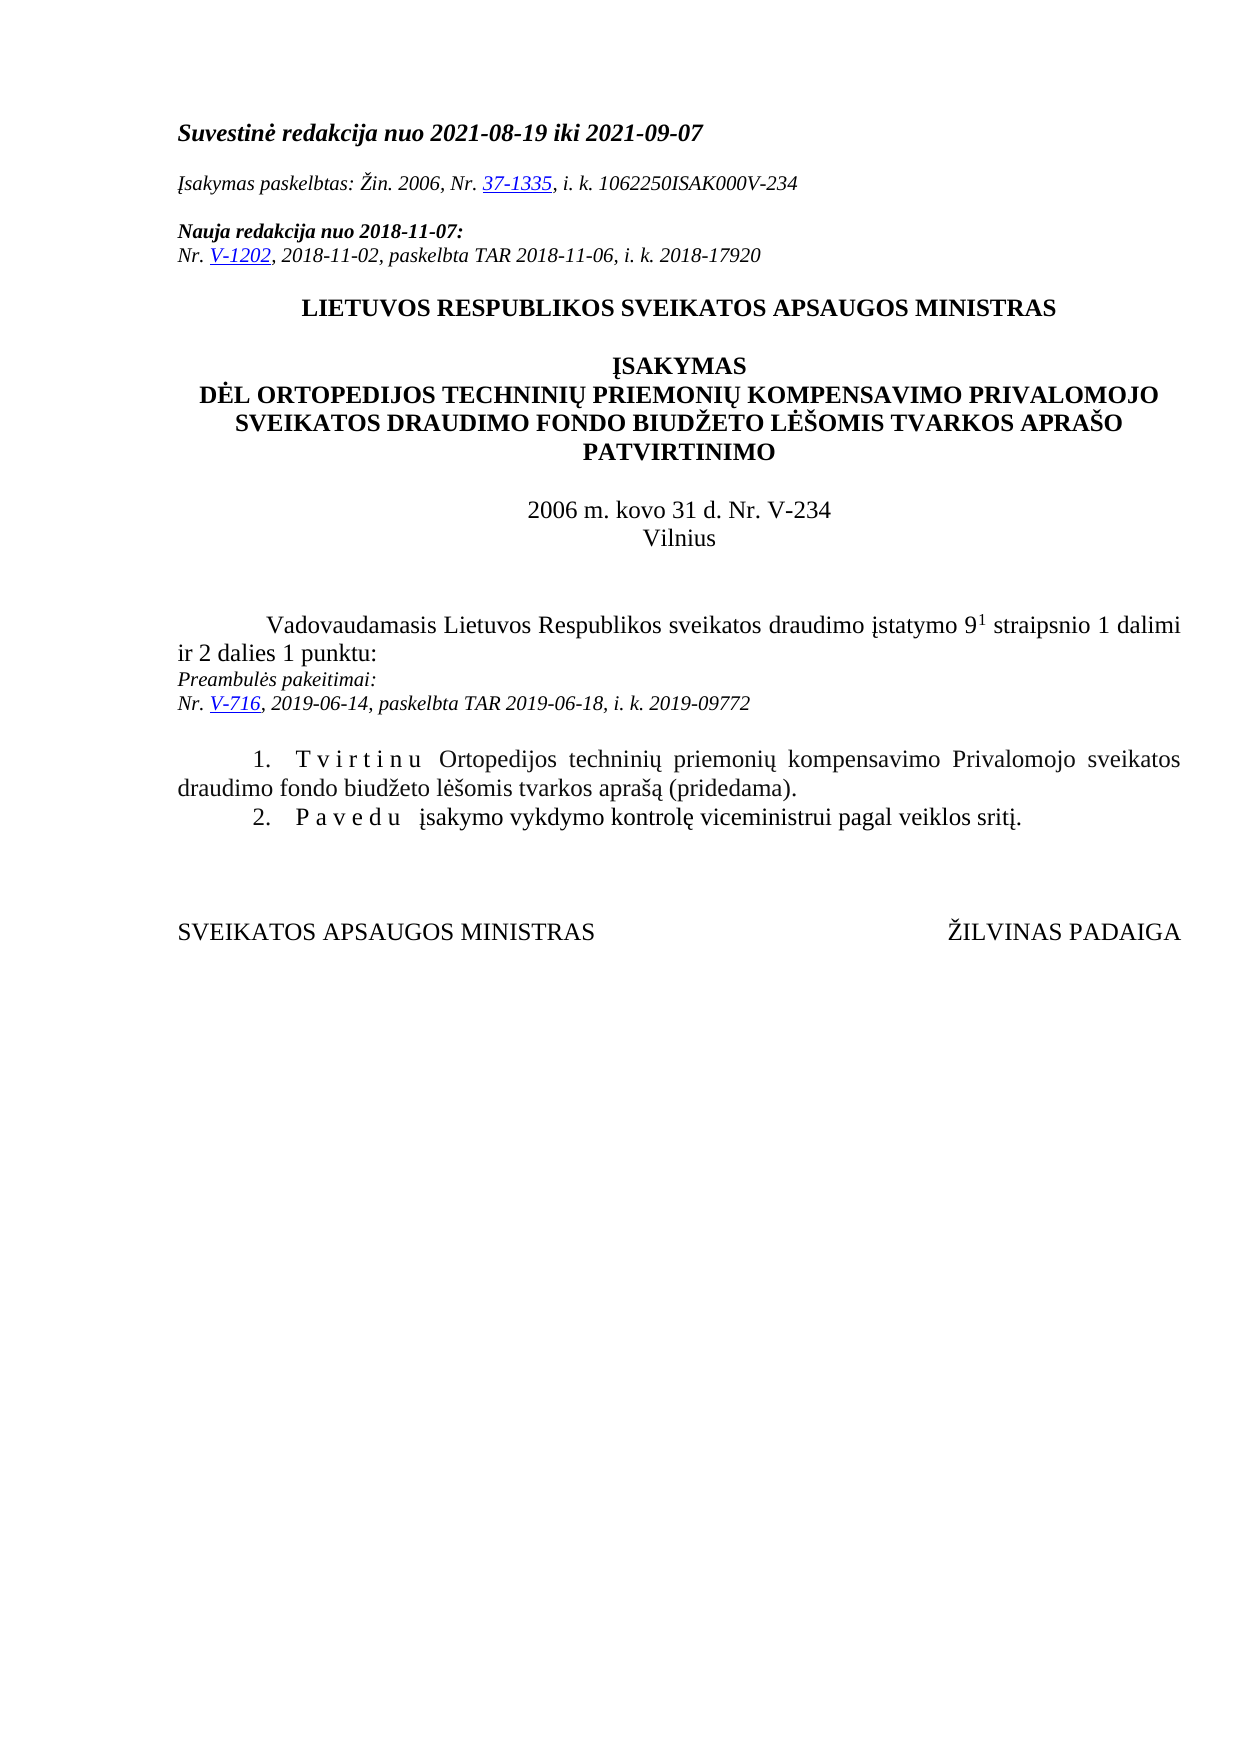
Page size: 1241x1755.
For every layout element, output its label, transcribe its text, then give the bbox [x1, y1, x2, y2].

text DĖL ORTOPEDIJOS TECHNINIŲ PRIEMONIŲ KOMPENSAVIMO PRIVALOMOJO SVEIKATOS DRAUDIMO FONDO BIUDŽETO LĖŠOMIS TVARKOS APRAŠO PATVIRTINIMO [177, 380, 1181, 466]
text Įsakymas paskelbtas: Žin. 2006, Nr. 37-1335, i. k. 1062250ISAK000V-234 [177, 171, 1181, 195]
text ĮSAKYMAS [177, 351, 1181, 380]
text Vilnius [177, 523, 1181, 552]
text Nauja redakcija nuo 2018-11-07: [177, 219, 1181, 243]
text Vadovaudamasis Lietuvos Respublikos sveikatos draudimo įstatymo 91 straipsnio 1 dalimi ir 2 dalies 1 punktu: [177, 610, 1181, 667]
text 1. Tvirtinu Ortopedijos techninių priemonių kompensavimo Privalomojo sveikatos draudimo fondo biudžeto lėšomis tvarkos aprašą (pridedama). [177, 744, 1181, 802]
text 2. Pavedu įsakymo vykdymo kontrolę viceministrui pagal veiklos sritį. [177, 802, 1181, 830]
text Suvestinė redakcija nuo 2021-08-19 iki 2021-09-07 [177, 118, 1181, 147]
text Preambulės pakeitimai: [177, 667, 1181, 691]
text Nr. V-716, 2019-06-14, paskelbta TAR 2019-06-18, i. k. 2019-09772 [177, 691, 1181, 715]
text SVEIKATOS APSAUGOS MINISTRAS ŽILVINAS PADAIGA [177, 917, 1181, 945]
text Nr. V-1202, 2018-11-02, paskelbta TAR 2018-11-06, i. k. 2018-17920 [177, 243, 1181, 267]
text LIETUVOS RESPUBLIKOS SVEIKATOS APSAUGOS MINISTRAS [177, 293, 1181, 322]
text 2006 m. kovo 31 d. Nr. V-234 [177, 495, 1181, 523]
